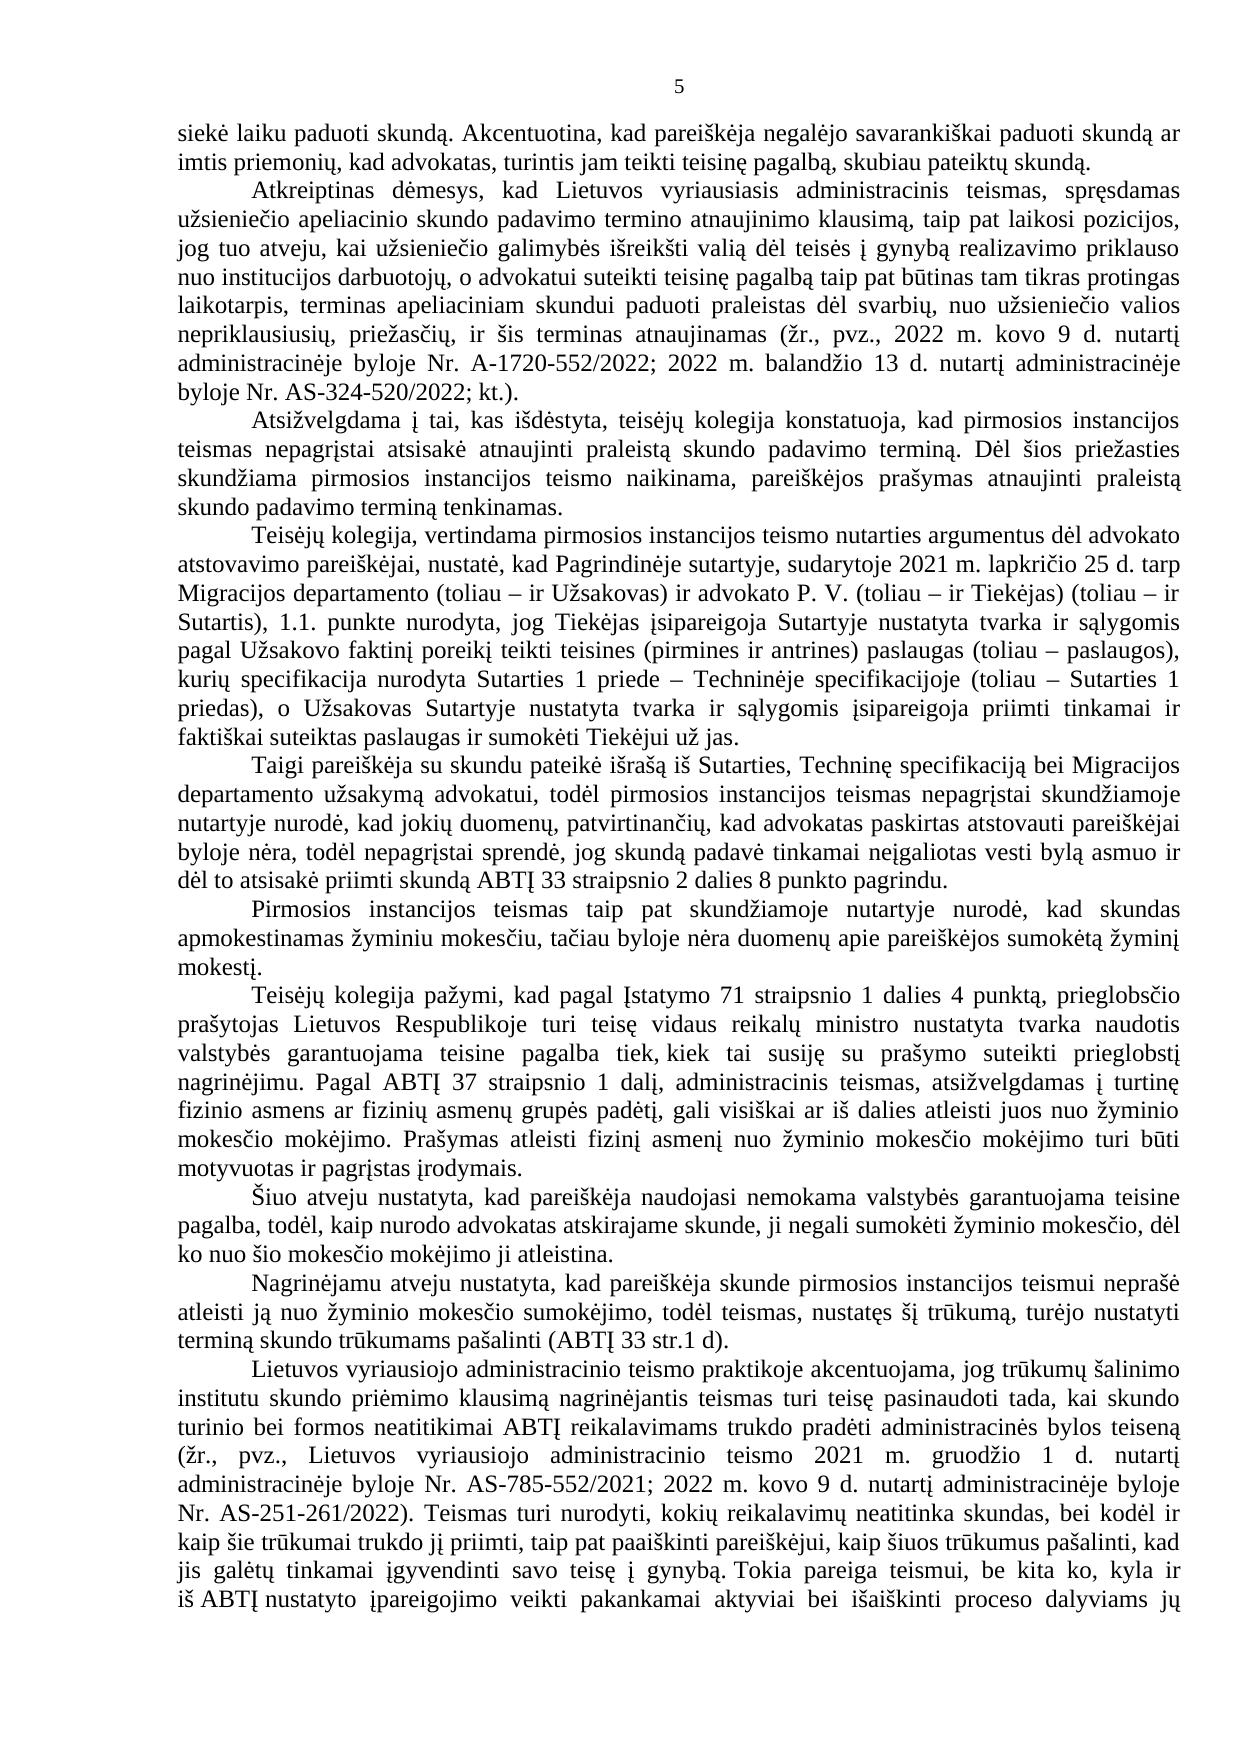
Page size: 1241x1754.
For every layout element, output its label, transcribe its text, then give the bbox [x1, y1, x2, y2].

text Lietuvos vyriausiojo administracinio teismo praktikoje akcentuojama, jog trūkumų šalinimo institutu skundo priėmimo klausimą nagrinėjantis teismas turi teisę pasinaudoti tada, kai skundo turinio bei formos neatitikimai ABTĮ reikalavimams trukdo pradėti administracinės bylos teiseną (žr., pvz., Lietuvos vyriausiojo administracinio teismo 2021 m. gruodžio 1 d. nutartį administracinėje byloje Nr. AS-785-552/2021; 2022 m. kovo 9 d. nutartį administracinėje byloje Nr. AS-251-261/2022). Teismas turi nurodyti, kokių reikalavimų neatitinka skundas, bei kodėl ir kaip šie trūkumai trukdo jį priimti, taip pat paaiškinti pareiškėjui, kaip šiuos trūkumus pašalinti, kad jis galėtų tinkamai įgyvendinti savo teisę į gynybą. Tokia pareiga teismui, be kita ko, kyla ir iš ABTĮ nustatyto įpareigojimo veikti pakankamai aktyviai bei išaiškinti proceso dalyviams jų [177, 1354, 1181, 1613]
text siekė laiku paduoti skundą. Akcentuotina, kad pareiškėja negalėjo savarankiškai paduoti skundą ar imtis priemonių, kad advokatas, turintis jam teikti teisinę pagalbą, skubiau pateiktų skundą. [177, 118, 1181, 176]
text Teisėjų kolegija pažymi, kad pagal Įstatymo 71 straipsnio 1 dalies 4 punktą, prieglobsčio prašytojas Lietuvos Respublikoje turi teisę vidaus reikalų ministro nustatyta tvarka naudotis valstybės garantuojama teisine pagalba tiek, kiek tai susiję su prašymo suteikti prieglobstį nagrinėjimu. Pagal ABTĮ 37 straipsnio 1 dalį, administracinis teismas, atsižvelgdamas į turtinę fizinio asmens ar fizinių asmenų grupės padėtį, gali visiškai ar iš dalies atleisti juos nuo žyminio mokesčio mokėjimo. Prašymas atleisti fizinį asmenį nuo žyminio mokesčio mokėjimo turi būti motyvuotas ir pagrįstas įrodymais. [177, 981, 1181, 1182]
text Atsižvelgdama į tai, kas išdėstyta, teisėjų kolegija konstatuoja, kad pirmosios instancijos teismas nepagrįstai atsisakė atnaujinti praleistą skundo padavimo terminą. Dėl šios priežasties skundžiama pirmosios instancijos teismo naikinama, pareiškėjos prašymas atnaujinti praleistą skundo padavimo terminą tenkinamas. [177, 406, 1181, 521]
text Šiuo atveju nustatyta, kad pareiškėja naudojasi nemokama valstybės garantuojama teisine pagalba, todėl, kaip nurodo advokatas atskirajame skunde, ji negali sumokėti žyminio mokesčio, dėl ko nuo šio mokesčio mokėjimo ji atleistina. [177, 1182, 1181, 1268]
text Teisėjų kolegija, vertindama pirmosios instancijos teismo nutarties argumentus dėl advokato atstovavimo pareiškėjai, nustatė, kad Pagrindinėje sutartyje, sudarytoje 2021 m. lapkričio 25 d. tarp Migracijos departamento (toliau – ir Užsakovas) ir advokato P. V. (toliau – ir Tiekėjas) (toliau – ir Sutartis), 1.1. punkte nurodyta, jog Tiekėjas įsipareigoja Sutartyje nustatyta tvarka ir sąlygomis pagal Užsakovo faktinį poreikį teikti teisines (pirmines ir antrines) paslaugas (toliau – paslaugos), kurių specifikacija nurodyta Sutarties 1 priede – Techninėje specifikacijoje (toliau – Sutarties 1 priedas), o Užsakovas Sutartyje nustatyta tvarka ir sąlygomis įsipareigoja priimti tinkamai ir faktiškai suteiktas paslaugas ir sumokėti Tiekėjui už jas. [177, 521, 1181, 751]
text Atkreiptinas dėmesys, kad Lietuvos vyriausiasis administracinis teismas, spręsdamas užsieniečio apeliacinio skundo padavimo termino atnaujinimo klausimą, taip pat laikosi pozicijos, jog tuo atveju, kai užsieniečio galimybės išreikšti valią dėl teisės į gynybą realizavimo priklauso nuo institucijos darbuotojų, o advokatui suteikti teisinę pagalbą taip pat būtinas tam tikras protingas laikotarpis, terminas apeliaciniam skundui paduoti praleistas dėl svarbių, nuo užsieniečio valios nepriklausiusių, priežasčių, ir šis terminas atnaujinamas (žr., pvz., 2022 m. kovo 9 d. nutartį administracinėje byloje Nr. A-1720-552/2022; 2022 m. balandžio 13 d. nutartį administracinėje byloje Nr. AS-324-520/2022; kt.). [177, 176, 1181, 406]
text Nagrinėjamu atveju nustatyta, kad pareiškėja skunde pirmosios instancijos teismui neprašė atleisti ją nuo žyminio mokesčio sumokėjimo, todėl teismas, nustatęs šį trūkumą, turėjo nustatyti terminą skundo trūkumams pašalinti (ABTĮ 33 str.1 d). [177, 1268, 1181, 1354]
text Taigi pareiškėja su skundu pateikė išrašą iš Sutarties, Techninę specifikaciją bei Migracijos departamento užsakymą advokatui, todėl pirmosios instancijos teismas nepagrįstai skundžiamoje nutartyje nurodė, kad jokių duomenų, patvirtinančių, kad advokatas paskirtas atstovauti pareiškėjai byloje nėra, todėl nepagrįstai sprendė, jog skundą padavė tinkamai neįgaliotas vesti bylą asmuo ir dėl to atsisakė priimti skundą ABTĮ 33 straipsnio 2 dalies 8 punkto pagrindu. [177, 751, 1181, 894]
text Pirmosios instancijos teismas taip pat skundžiamoje nutartyje nurodė, kad skundas apmokestinamas žyminiu mokesčiu, tačiau byloje nėra duomenų apie pareiškėjos sumokėtą žyminį mokestį. [177, 894, 1181, 981]
